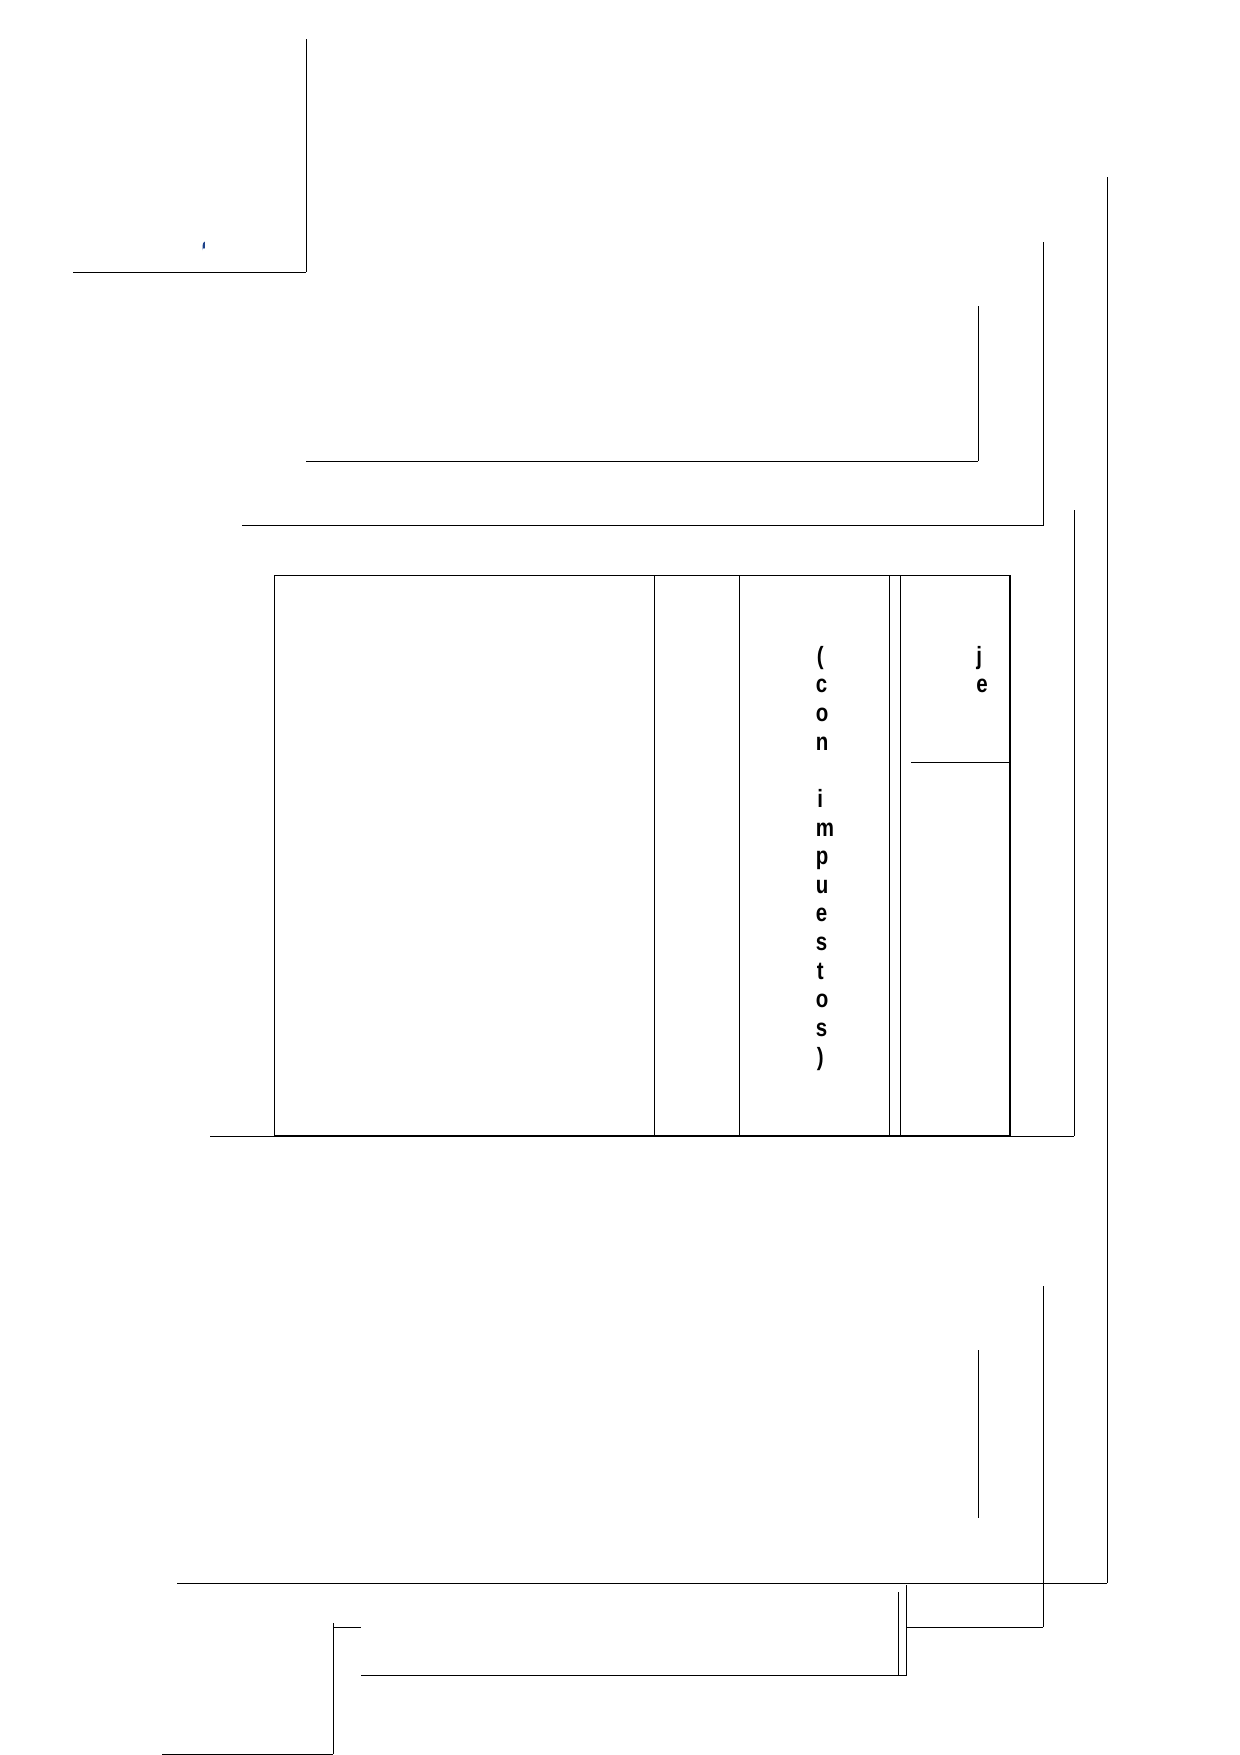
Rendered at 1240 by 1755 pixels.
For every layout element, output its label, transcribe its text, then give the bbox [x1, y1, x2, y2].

table_header [275, 576, 654, 1135]
table_header je [901, 576, 1009, 1135]
table_header Número [655, 576, 739, 1135]
table_header Importe (con impuestos) [890, 576, 900, 1135]
table_header Importe (con impuestos) [740, 576, 889, 1135]
